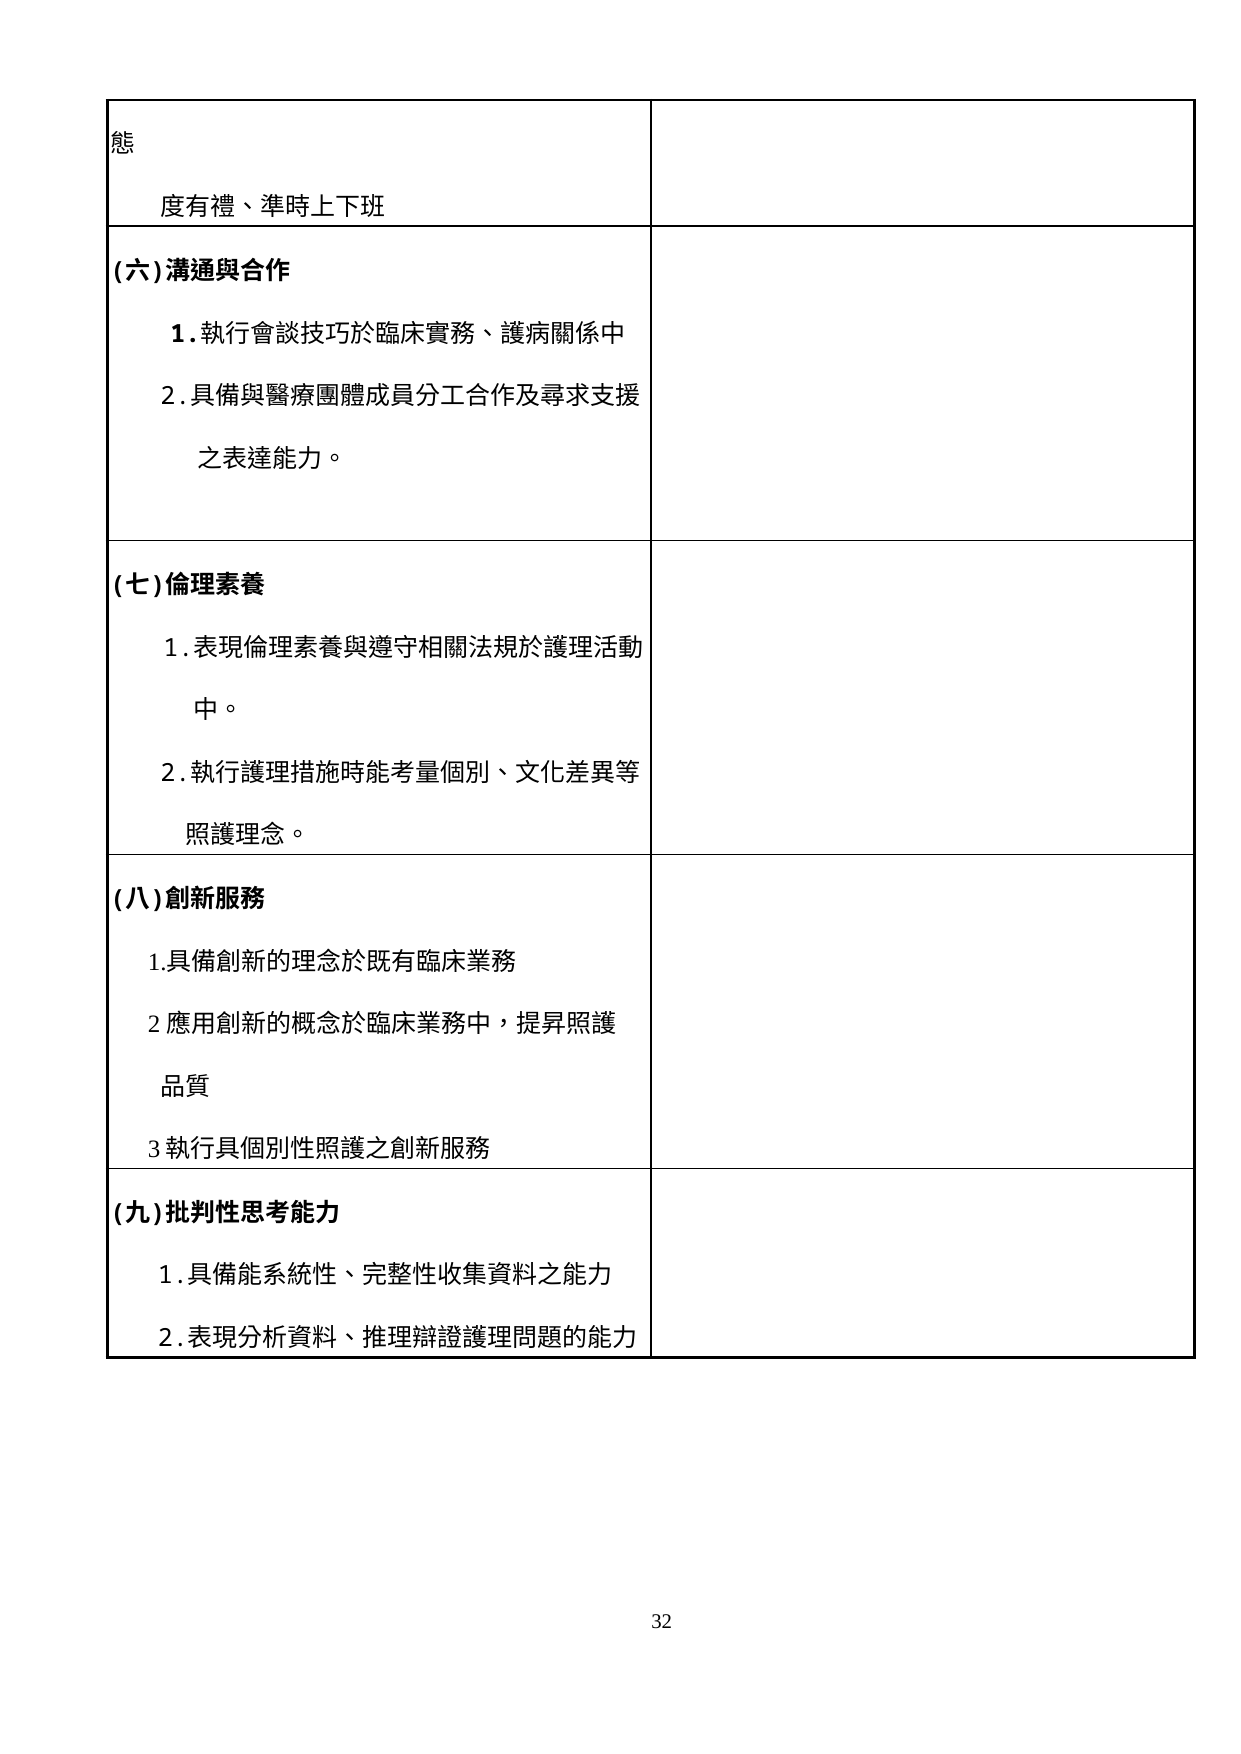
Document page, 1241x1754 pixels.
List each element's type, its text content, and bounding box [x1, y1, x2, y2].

table_cell (九)批判性思考能力 1.具備能系統性、完整性收集資料之能力 2.表現分析資料、推理辯證護理問題的能力 [109, 1169, 650, 1356]
table_cell 態 度有禮、準時上下班 [109, 101, 650, 225]
table_cell [652, 541, 1193, 853]
table_cell [652, 227, 1193, 539]
table_cell [652, 855, 1193, 1168]
table_cell (八)創新服務 1.具備創新的理念於既有臨床業務 2 應用創新的概念於臨床業務中，提昇照護 品質 3執行具個別性照護之創新服務 [109, 855, 650, 1168]
table_cell [652, 101, 1193, 225]
table_cell (六)溝通與合作 1.執行會談技巧於臨床實務、護病關係中 2.具備與醫療團體成員分工合作及尋求支援 之表達能力。 [109, 227, 650, 539]
table_cell (七)倫理素養 1.表現倫理素養與遵守相關法規於護理活動 中。 2.執行護理措施時能考量個別、文化差異等 照護理念。 [109, 541, 650, 853]
table_cell [652, 1169, 1193, 1356]
